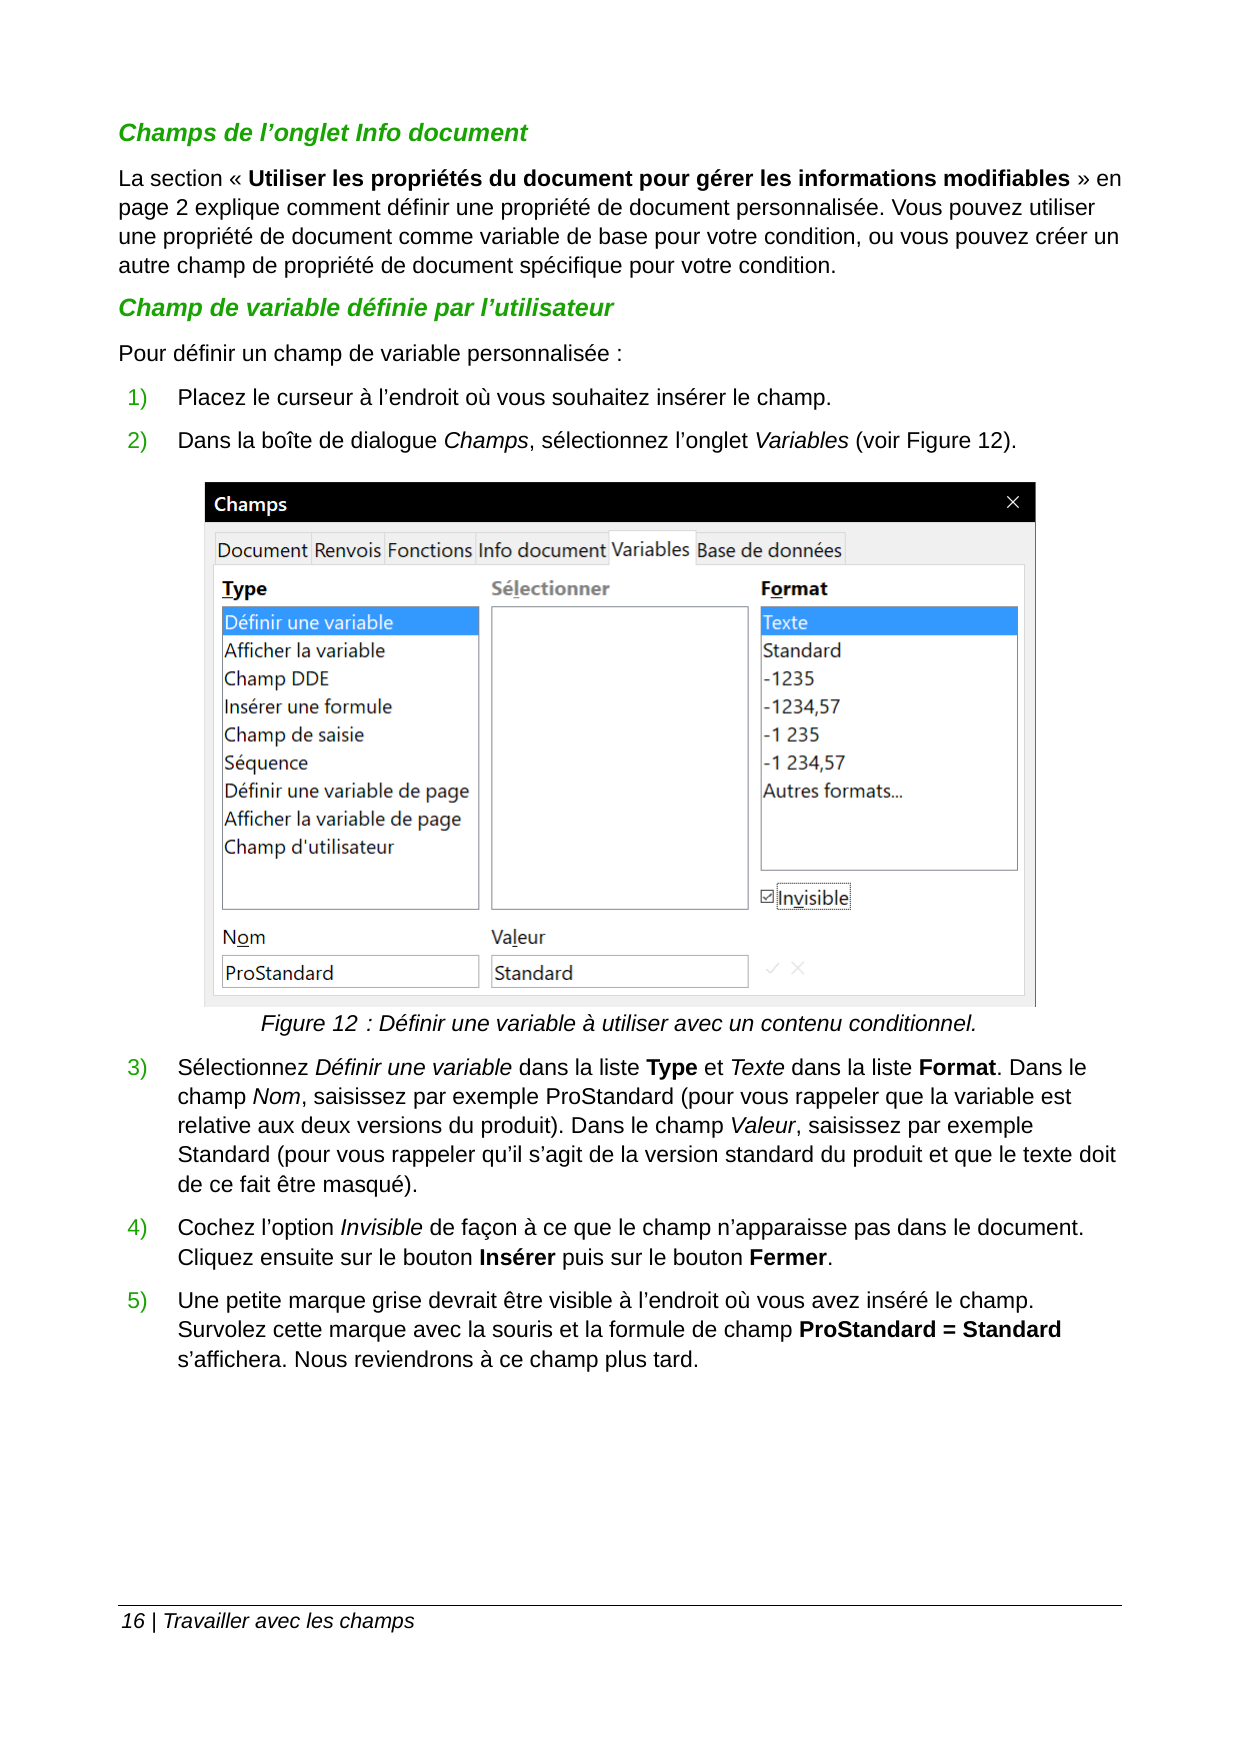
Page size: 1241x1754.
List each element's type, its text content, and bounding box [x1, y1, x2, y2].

list Cochez l’option Invisible de façon à ce que le champ n’apparaisse pas dans le document. Cliquez ensuite sur le bouton Insérer puis sur le bouton Fermer. [148, 1211, 1122, 1270]
list Une petite marque grise devrait être visible à l’endroit où vous avez inséré le champ. Survolez cette marque avec la souris et la formule de champ ProStandard = Standard s’affichera. Nous reviendrons à ce champ plus tard. [148, 1284, 1122, 1372]
list Placez le curseur à l’endroit où vous souhaitez insérer le champ. [148, 381, 1122, 410]
text La section « Utiliser les propriétés du document pour gérer les informations modifiables » en page 2 explique comment définir une propriété de document personnalisée. Vous pouvez utiliser une propriété de document comme variable de base pour votre condition, ou vous pouvez créer un autre champ de propriété de document spécifique pour votre condition. [118, 162, 1122, 278]
text Pour définir un champ de variable personnalisée : [118, 337, 1122, 366]
list Dans la boîte de dialogue Champs, sélectionnez l’onglet Variables (voir Figure 12). [148, 424, 1122, 453]
text Figure 12 : Définir une variable à utiliser avec un contenu conditionnel. [118, 1007, 1122, 1036]
subtitle Champ de variable définie par l’utilisateur [118, 293, 1122, 322]
subtitle Champs de l’onglet Info document [118, 118, 1122, 147]
list Sélectionnez Définir une variable dans la liste Type et Texte dans la liste Format. Dans le champ Nom, saisissez par exemple ProStandard (pour vous rappeler que la variable est relative aux deux versions du produit). Dans le champ Valeur, saisissez par exemple Standard (pour vous rappeler qu’il s’agit de la version standard du produit et que le texte doit de ce fait être masqué). [148, 1051, 1122, 1197]
picture [204, 482, 1036, 1007]
